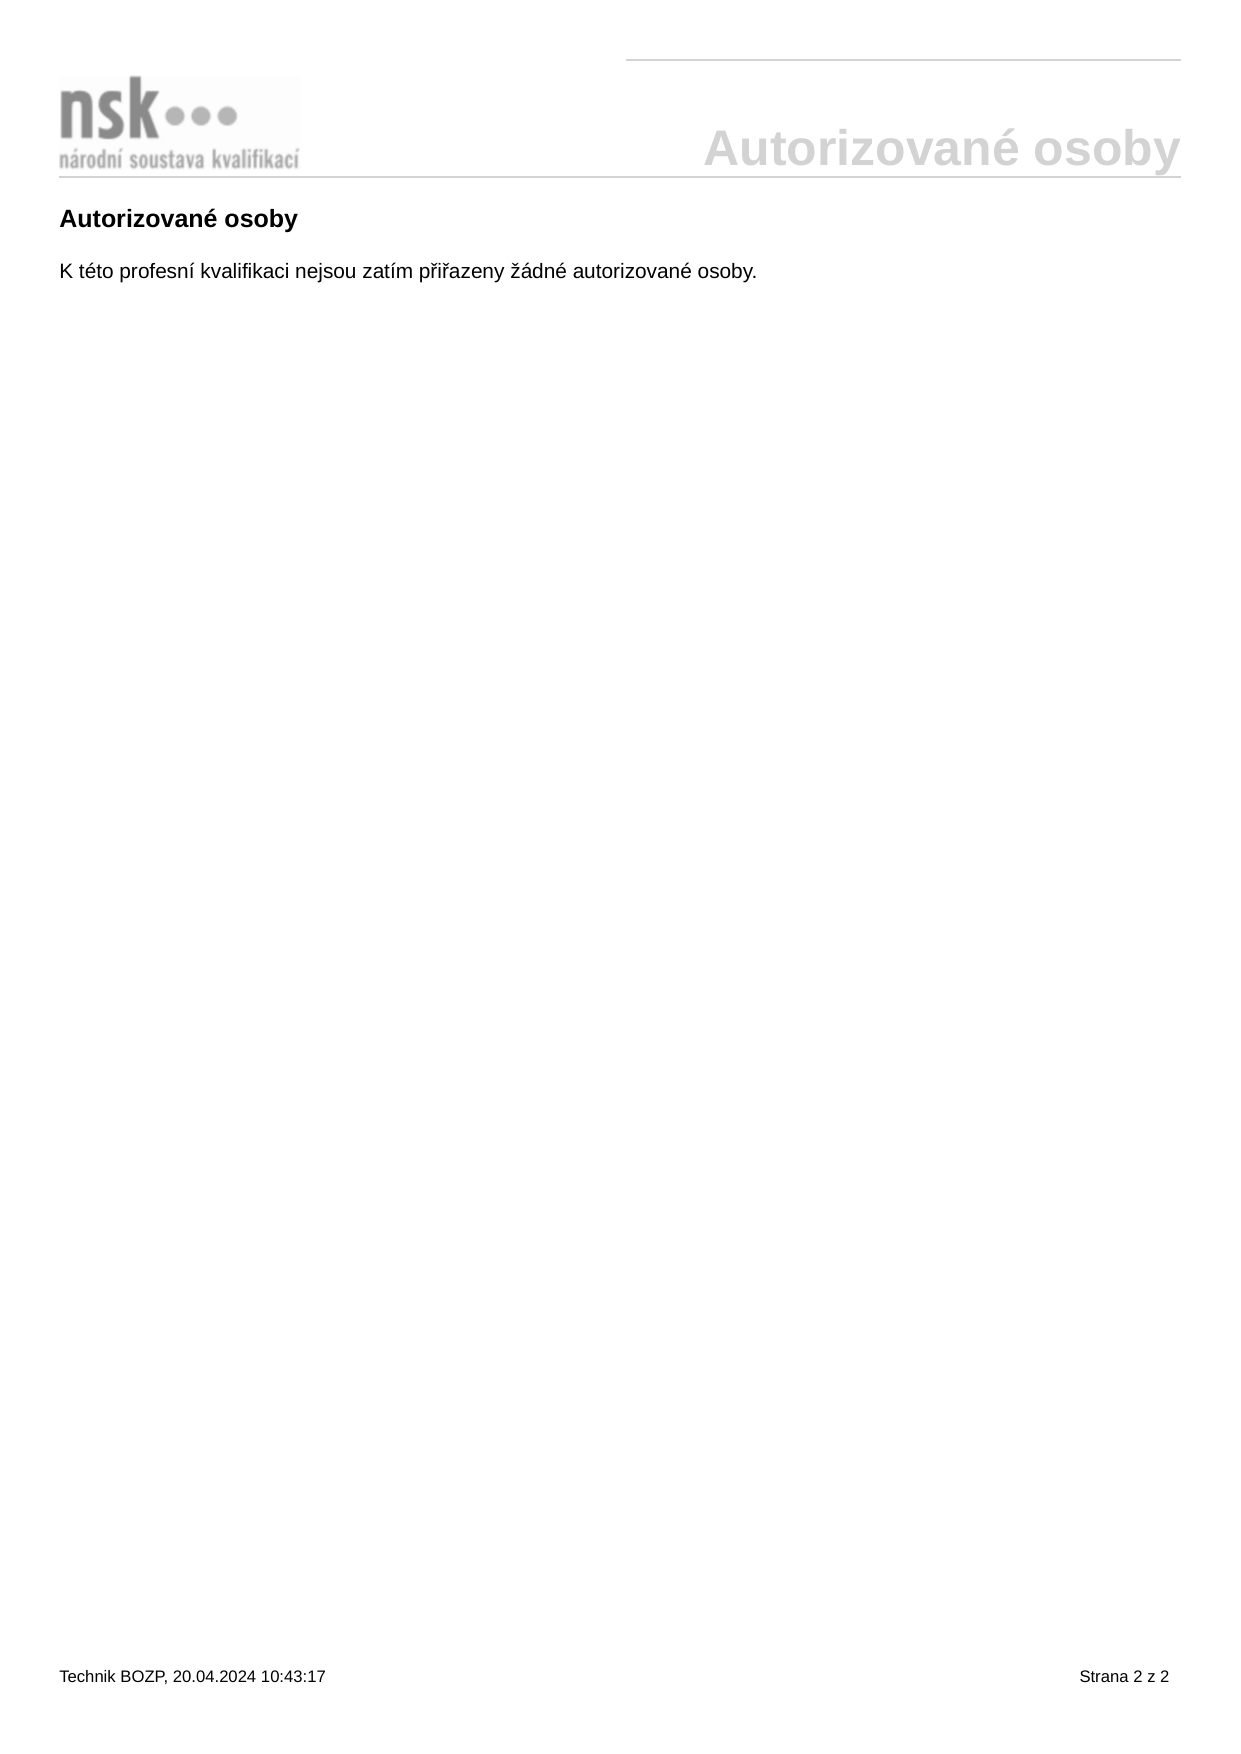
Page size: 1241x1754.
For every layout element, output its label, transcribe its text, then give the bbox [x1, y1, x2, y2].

table_cell [862, 283, 1169, 583]
table_cell Autorizované osoby [59, 200, 1181, 236]
table_cell [862, 883, 1169, 1183]
table_cell [484, 1421, 620, 1658]
table_cell [1169, 283, 1181, 583]
table_cell [862, 194, 1169, 200]
table_cell [620, 1421, 626, 1658]
table_cell [626, 883, 862, 1183]
table_cell [1169, 194, 1181, 200]
table_cell [1169, 583, 1181, 883]
table_cell [626, 1421, 862, 1658]
table_cell [59, 171, 483, 176]
table_cell [1169, 1658, 1181, 1694]
picture [58, 59, 621, 171]
table_cell [620, 583, 626, 883]
table_cell [59, 236, 483, 259]
table_cell [862, 1183, 1169, 1421]
table_cell [59, 583, 483, 883]
table_cell [1169, 1421, 1181, 1658]
table_cell Technik BOZP, 20.04.2024 10:43:17 [59, 1658, 862, 1694]
table_cell [484, 171, 620, 176]
table_cell [484, 583, 620, 883]
table_cell [59, 283, 483, 583]
table_cell [59, 1183, 483, 1421]
table_cell [862, 236, 1169, 259]
table_cell [862, 583, 1169, 883]
table_cell K této profesní kvalifikaci nejsou zatím přiřazeny žádné autorizované osoby. [59, 259, 1181, 283]
table_cell [626, 236, 862, 259]
table_cell Autorizované osoby [626, 61, 1181, 176]
table_cell [59, 1421, 483, 1658]
table_cell [59, 194, 483, 200]
table_cell [862, 1421, 1169, 1658]
table_cell [626, 1183, 862, 1421]
table_cell [626, 283, 862, 583]
table_cell [59, 883, 483, 1183]
table_cell [626, 583, 862, 883]
table_cell [1169, 883, 1181, 1183]
table_cell [620, 283, 626, 583]
table_cell [484, 1183, 620, 1421]
table_cell Strana 2 z 2 [862, 1658, 1169, 1694]
table_cell [484, 236, 620, 259]
table_cell [484, 883, 620, 1183]
table_cell [59, 178, 1181, 194]
table_cell [620, 883, 626, 1183]
table_cell [484, 194, 620, 200]
table_cell [626, 194, 862, 200]
table_cell [620, 1183, 626, 1421]
table_cell [484, 283, 620, 583]
table_cell [1169, 1183, 1181, 1421]
table_cell [1169, 236, 1181, 259]
table_cell [620, 236, 626, 259]
table_cell [621, 59, 626, 170]
